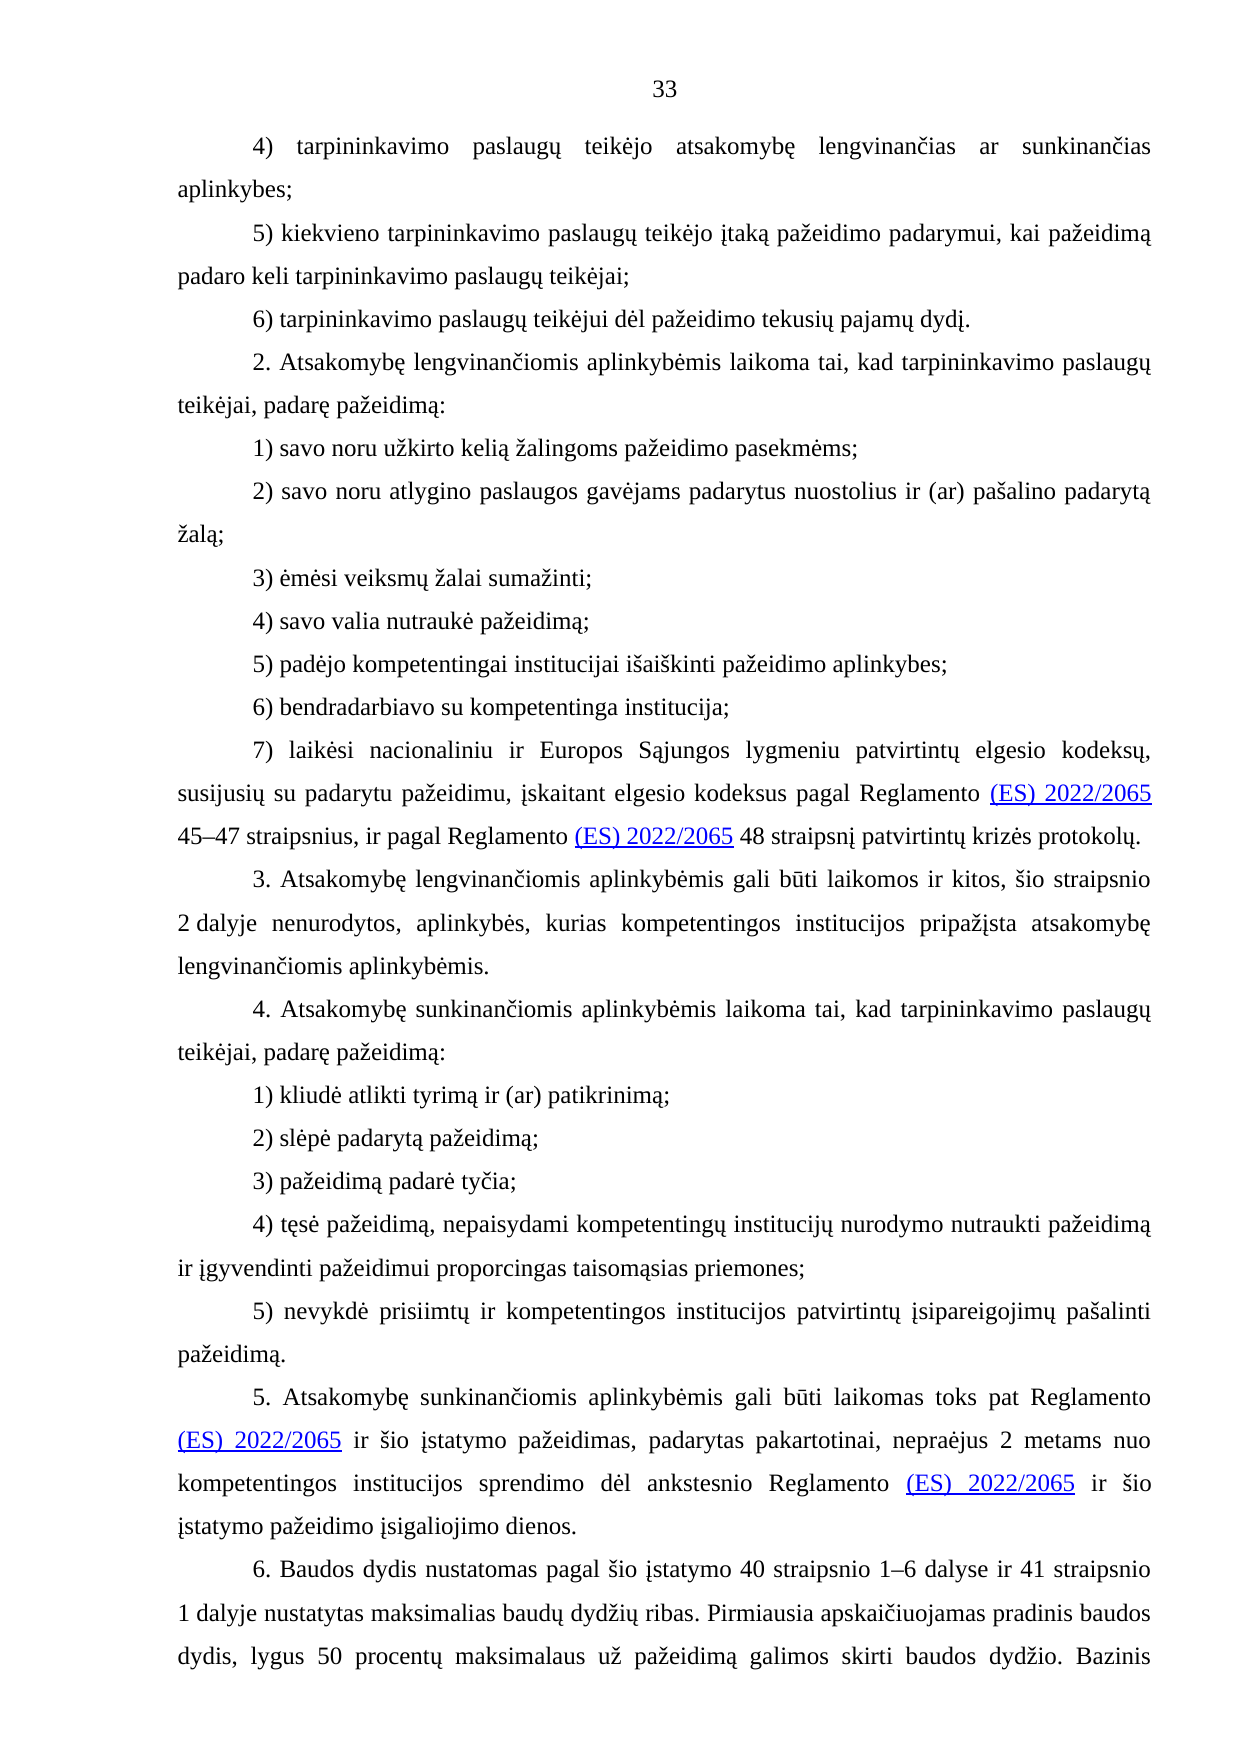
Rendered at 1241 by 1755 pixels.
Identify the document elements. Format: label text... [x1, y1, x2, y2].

text 7) laikėsi nacionaliniu ir Europos Sąjungos lygmeniu patvirtintų elgesio kodeksų, susijusių su padarytu pažeidimu, įskaitant elgesio kodeksus pagal Reglamento (ES) 2022/2065 45–47 straipsnius, ir pagal Reglamento (ES) 2022/2065 48 straipsnį patvirtintų krizės protokolų. [177, 735, 1152, 850]
text 3) ėmėsi veiksmų žalai sumažinti; [177, 563, 1152, 591]
text 4. Atsakomybę sunkinančiomis aplinkybėmis laikoma tai, kad tarpininkavimo paslaugų teikėjai, padarę pažeidimą: [177, 994, 1152, 1066]
text 2) savo noru atlygino paslaugos gavėjams padarytus nuostolius ir (ar) pašalino padarytą žalą; [177, 476, 1152, 548]
text 5) padėjo kompetentingai institucijai išaiškinti pažeidimo aplinkybes; [177, 649, 1152, 678]
text 6. Baudos dydis nustatomas pagal šio įstatymo 40 straipsnio 1–6 dalyse ir 41 straipsnio 1 dalyje nustatytas maksimalias baudų dydžių ribas. Pirmiausia apskaičiuojamas pradinis baudos dydis, lygus 50 procentų maksimalaus už pažeidimą galimos skirti baudos dydžio. Bazinis [177, 1554, 1152, 1669]
text 2) slėpė padarytą pažeidimą; [177, 1123, 1152, 1152]
text 3) pažeidimą padarė tyčia; [177, 1166, 1152, 1195]
text 5) kiekvieno tarpininkavimo paslaugų teikėjo įtaką pažeidimo padarymui, kai pažeidimą padaro keli tarpininkavimo paslaugų teikėjai; [177, 218, 1152, 289]
text 3. Atsakomybę lengvinančiomis aplinkybėmis gali būti laikomos ir kitos, šio straipsnio 2 dalyje nenurodytos, aplinkybės, kurias kompetentingos institucijos pripažįsta atsakomybę lengvinančiomis aplinkybėmis. [177, 864, 1152, 979]
text 1) kliudė atlikti tyrimą ir (ar) patikrinimą; [177, 1080, 1152, 1109]
text 6) tarpininkavimo paslaugų teikėjui dėl pažeidimo tekusių pajamų dydį. [177, 304, 1152, 333]
text 4) tęsė pažeidimą, nepaisydami kompetentingų institucijų nurodymo nutraukti pažeidimą ir įgyvendinti pažeidimui proporcingas taisomąsias priemones; [177, 1209, 1152, 1281]
text 5. Atsakomybę sunkinančiomis aplinkybėmis gali būti laikomas toks pat Reglamento (ES) 2022/2065 ir šio įstatymo pažeidimas, padarytas pakartotinai, nepraėjus 2 metams nuo kompetentingos institucijos sprendimo dėl ankstesnio Reglamento (ES) 2022/2065 ir šio įstatymo pažeidimo įsigaliojimo dienos. [177, 1382, 1152, 1540]
text 6) bendradarbiavo su kompetentinga institucija; [177, 692, 1152, 721]
text 2. Atsakomybę lengvinančiomis aplinkybėmis laikoma tai, kad tarpininkavimo paslaugų teikėjai, padarę pažeidimą: [177, 347, 1152, 419]
text 1) savo noru užkirto kelią žalingoms pažeidimo pasekmėms; [177, 433, 1152, 462]
text 5) nevykdė prisiimtų ir kompetentingos institucijos patvirtintų įsipareigojimų pašalinti pažeidimą. [177, 1296, 1152, 1368]
text 4) savo valia nutraukė pažeidimą; [177, 606, 1152, 634]
text 4) tarpininkavimo paslaugų teikėjo atsakomybę lengvinančias ar sunkinančias aplinkybes; [177, 131, 1152, 203]
